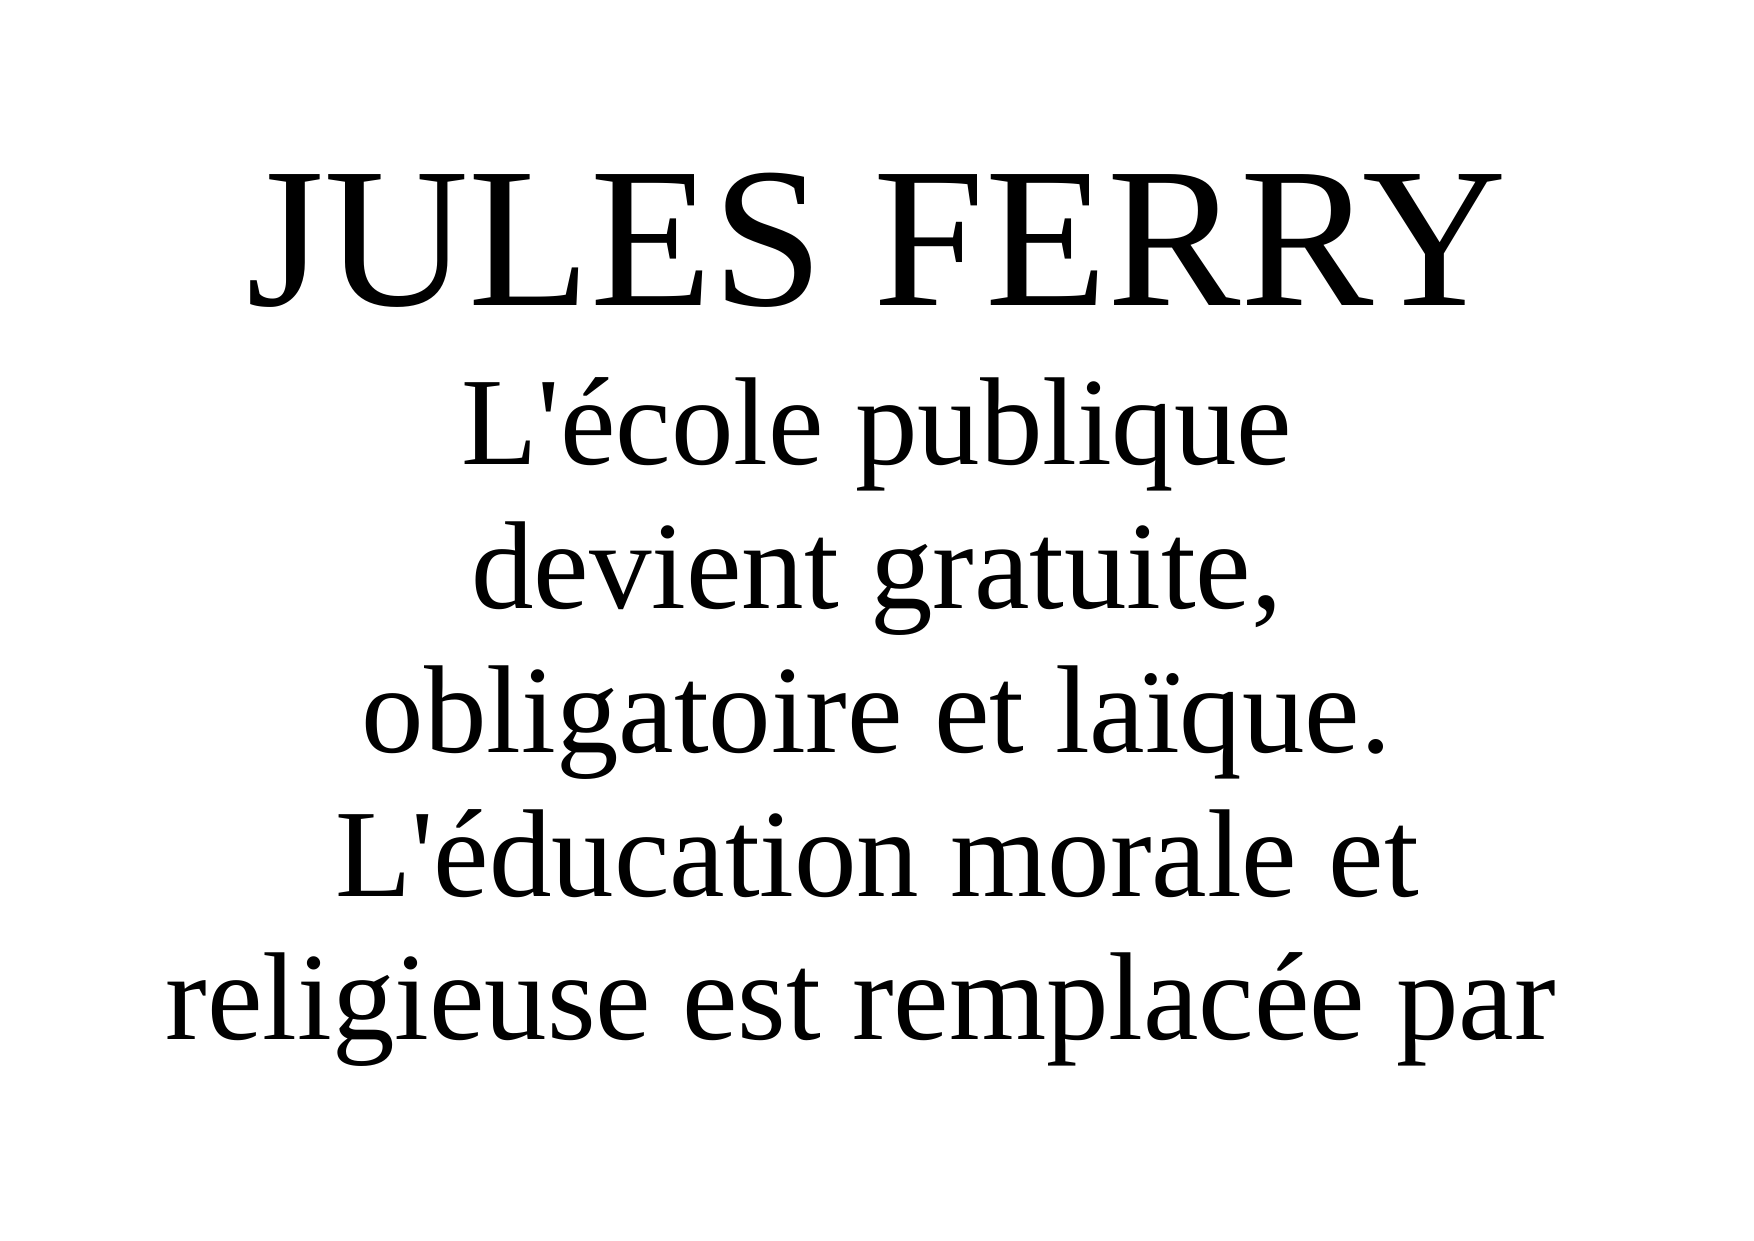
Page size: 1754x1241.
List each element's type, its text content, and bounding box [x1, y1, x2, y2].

text devient gratuite, [118, 492, 1636, 636]
text L'éducation morale et religieuse est remplacée par [118, 779, 1636, 1067]
text JULES FERRY [118, 118, 1636, 348]
text obligatoire et laïque. [118, 636, 1636, 779]
text L'école publique [118, 348, 1636, 492]
